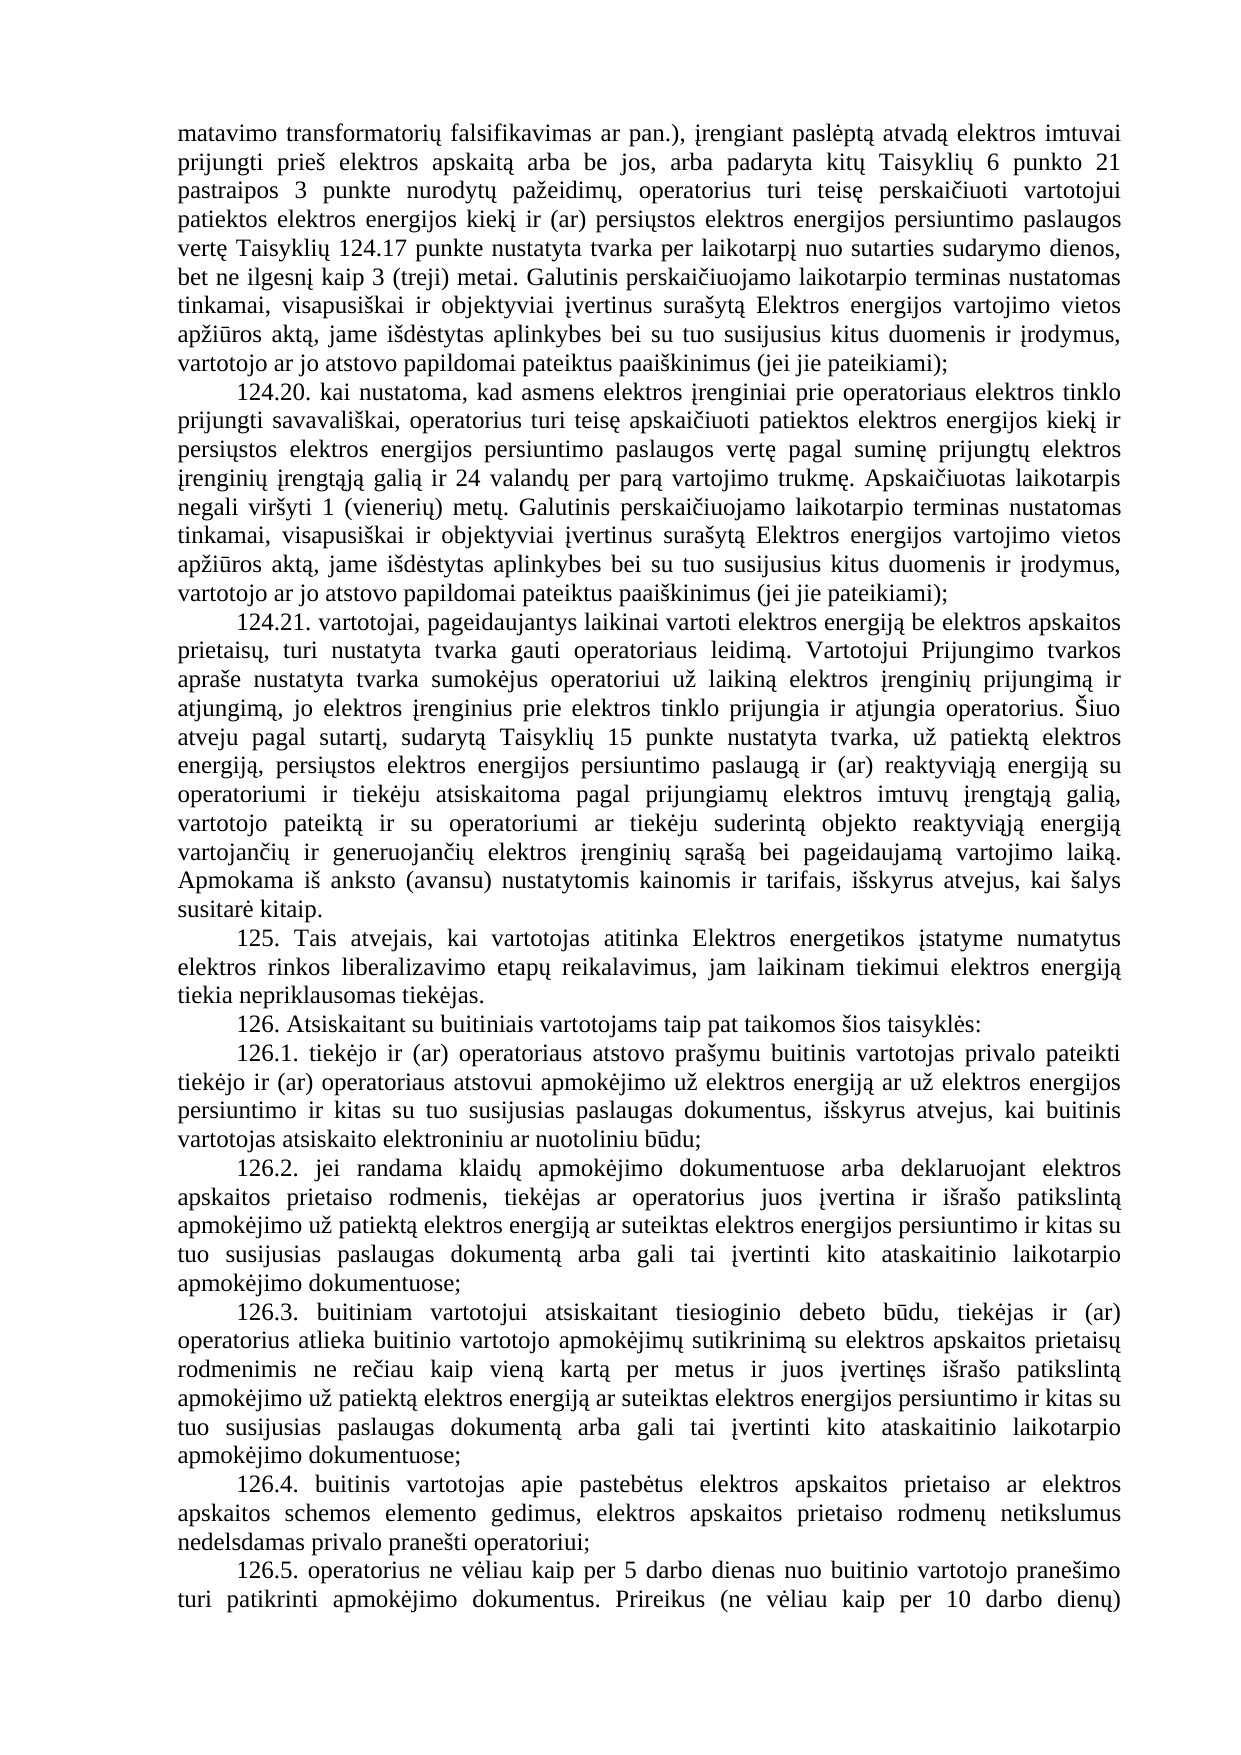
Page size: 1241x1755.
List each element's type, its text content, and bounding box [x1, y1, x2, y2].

text 126.4. buitinis vartotojas apie pastebėtus elektros apskaitos prietaiso ar elektros apskaitos schemos elemento gedimus, elektros apskaitos prietaiso rodmenų netikslumus nedelsdamas privalo pranešti operatoriui; [177, 1469, 1122, 1556]
text 124.21. vartotojai, pageidaujantys laikinai vartoti elektros energiją be elektros apskaitos prietaisų, turi nustatyta tvarka gauti operatoriaus leidimą. Vartotojui Prijungimo tvarkos apraše nustatyta tvarka sumokėjus operatoriui už laikiną elektros įrenginių prijungimą ir atjungimą, jo elektros įrenginius prie elektros tinklo prijungia ir atjungia operatorius. Šiuo atveju pagal sutartį, sudarytą Taisyklių 15 punkte nustatyta tvarka, už patiektą elektros energiją, persiųstos elektros energijos persiuntimo paslaugą ir (ar) reaktyviąją energiją su operatoriumi ir tiekėju atsiskaitoma pagal prijungiamų elektros imtuvų įrengtąją galią, vartotojo pateiktą ir su operatoriumi ar tiekėju suderintą objekto reaktyviąją energiją vartojančių ir generuojančių elektros įrenginių sąrašą bei pageidaujamą vartojimo laiką. Apmokama iš anksto (avansu) nustatytomis kainomis ir tarifais, išskyrus atvejus, kai šalys susitarė kitaip. [177, 607, 1122, 923]
text matavimo transformatorių falsifikavimas ar pan.), įrengiant paslėptą atvadą elektros imtuvai prijungti prieš elektros apskaitą arba be jos, arba padaryta kitų Taisyklių 6 punkto 21 pastraipos 3 punkte nurodytų pažeidimų, operatorius turi teisę perskaičiuoti vartotojui patiektos elektros energijos kiekį ir (ar) persiųstos elektros energijos persiuntimo paslaugos vertę Taisyklių 124.17 punkte nustatyta tvarka per laikotarpį nuo sutarties sudarymo dienos, bet ne ilgesnį kaip 3 (treji) metai. Galutinis perskaičiuojamo laikotarpio terminas nustatomas tinkamai, visapusiškai ir objektyviai įvertinus surašytą Elektros energijos vartojimo vietos apžiūros aktą, jame išdėstytas aplinkybes bei su tuo susijusius kitus duomenis ir įrodymus, vartotojo ar jo atstovo papildomai pateiktus paaiškinimus (jei jie pateikiami); [177, 118, 1122, 377]
text 126.2. jei randama klaidų apmokėjimo dokumentuose arba deklaruojant elektros apskaitos prietaiso rodmenis, tiekėjas ar operatorius juos įvertina ir išrašo patikslintą apmokėjimo už patiektą elektros energiją ar suteiktas elektros energijos persiuntimo ir kitas su tuo susijusias paslaugas dokumentą arba gali tai įvertinti kito ataskaitinio laikotarpio apmokėjimo dokumentuose; [177, 1153, 1122, 1297]
text 126.1. tiekėjo ir (ar) operatoriaus atstovo prašymu buitinis vartotojas privalo pateikti tiekėjo ir (ar) operatoriaus atstovui apmokėjimo už elektros energiją ar už elektros energijos persiuntimo ir kitas su tuo susijusias paslaugas dokumentus, išskyrus atvejus, kai buitinis vartotojas atsiskaito elektroniniu ar nuotoliniu būdu; [177, 1038, 1122, 1153]
text 126.5. operatorius ne vėliau kaip per 5 darbo dienas nuo buitinio vartotojo pranešimo turi patikrinti apmokėjimo dokumentus. Prireikus (ne vėliau kaip per 10 darbo dienų) [177, 1556, 1122, 1613]
text 126. Atsiskaitant su buitiniais vartotojams taip pat taikomos šios taisyklės: [177, 1009, 1122, 1038]
text 126.3. buitiniam vartotojui atsiskaitant tiesioginio debeto būdu, tiekėjas ir (ar) operatorius atlieka buitinio vartotojo apmokėjimų sutikrinimą su elektros apskaitos prietaisų rodmenimis ne rečiau kaip vieną kartą per metus ir juos įvertinęs išrašo patikslintą apmokėjimo už patiektą elektros energiją ar suteiktas elektros energijos persiuntimo ir kitas su tuo susijusias paslaugas dokumentą arba gali tai įvertinti kito ataskaitinio laikotarpio apmokėjimo dokumentuose; [177, 1297, 1122, 1469]
text 125. Tais atvejais, kai vartotojas atitinka Elektros energetikos įstatyme numatytus elektros rinkos liberalizavimo etapų reikalavimus, jam laikinam tiekimui elektros energiją tiekia nepriklausomas tiekėjas. [177, 923, 1122, 1009]
text 124.20. kai nustatoma, kad asmens elektros įrenginiai prie operatoriaus elektros tinklo prijungti savavališkai, operatorius turi teisę apskaičiuoti patiektos elektros energijos kiekį ir persiųstos elektros energijos persiuntimo paslaugos vertę pagal suminę prijungtų elektros įrenginių įrengtąją galią ir 24 valandų per parą vartojimo trukmę. Apskaičiuotas laikotarpis negali viršyti 1 (vienerių) metų. Galutinis perskaičiuojamo laikotarpio terminas nustatomas tinkamai, visapusiškai ir objektyviai įvertinus surašytą Elektros energijos vartojimo vietos apžiūros aktą, jame išdėstytas aplinkybes bei su tuo susijusius kitus duomenis ir įrodymus, vartotojo ar jo atstovo papildomai pateiktus paaiškinimus (jei jie pateikiami); [177, 377, 1122, 607]
